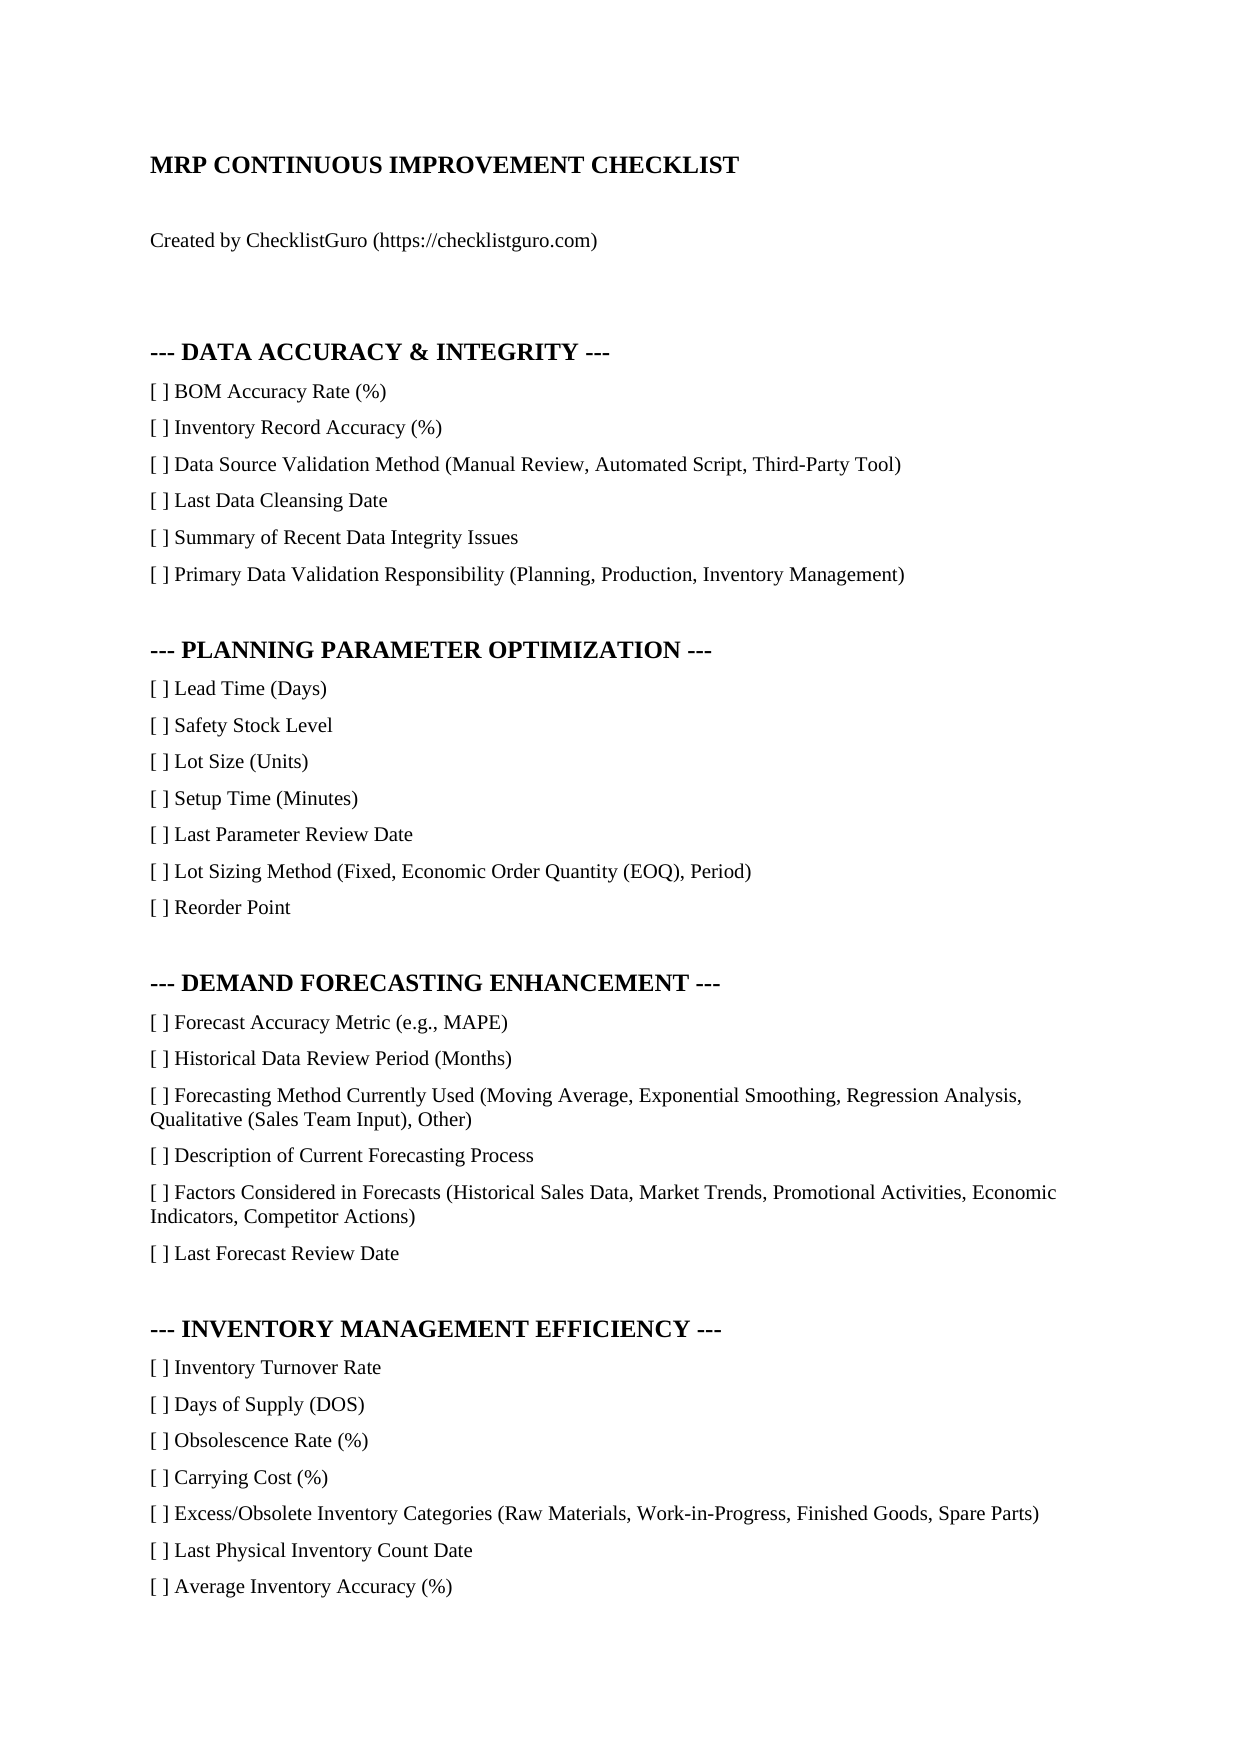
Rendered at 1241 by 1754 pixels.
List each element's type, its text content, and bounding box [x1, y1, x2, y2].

text [ ] Excess/Obsolete Inventory Categories (Raw Materials, Work-in-Progress, Finished Goods, Spare Parts) [150, 1501, 1090, 1525]
text [ ] Safety Stock Level [150, 712, 1090, 737]
text [ ] BOM Accuracy Rate (%) [150, 379, 1090, 403]
text --- DATA ACCURACY & INTEGRITY --- [150, 337, 1090, 366]
text [ ] Forecasting Method Currently Used (Moving Average, Exponential Smoothing, Regression Analysis, Qualitative (Sales Team Input), Other) [150, 1083, 1090, 1131]
text [ ] Inventory Turnover Rate [150, 1355, 1090, 1379]
text [ ] Lot Size (Units) [150, 749, 1090, 773]
text [ ] Days of Supply (DOS) [150, 1392, 1090, 1416]
text [ ] Description of Current Forecasting Process [150, 1143, 1090, 1167]
text [ ] Forecast Accuracy Metric (e.g., MAPE) [150, 1010, 1090, 1034]
text [ ] Last Physical Inventory Count Date [150, 1538, 1090, 1562]
text [ ] Lot Sizing Method (Fixed, Economic Order Quantity (EOQ), Period) [150, 859, 1090, 883]
text [ ] Historical Data Review Period (Months) [150, 1046, 1090, 1070]
text MRP CONTINUOUS IMPROVEMENT CHECKLIST [150, 150, 1090, 179]
text [ ] Last Forecast Review Date [150, 1241, 1090, 1265]
text [ ] Reorder Point [150, 895, 1090, 919]
text --- INVENTORY MANAGEMENT EFFICIENCY --- [150, 1314, 1090, 1342]
text --- PLANNING PARAMETER OPTIMIZATION --- [150, 635, 1090, 663]
text [ ] Data Source Validation Method (Manual Review, Automated Script, Third-Party Tool) [150, 452, 1090, 476]
text [ ] Lead Time (Days) [150, 676, 1090, 700]
text [ ] Setup Time (Minutes) [150, 786, 1090, 810]
text --- DEMAND FORECASTING ENHANCEMENT --- [150, 968, 1090, 997]
text [ ] Last Parameter Review Date [150, 822, 1090, 846]
text [ ] Primary Data Validation Responsibility (Planning, Production, Inventory Management) [150, 562, 1090, 586]
text Created by ChecklistGuro (https://checklistguro.com) [150, 228, 1090, 252]
text [ ] Factors Considered in Forecasts (Historical Sales Data, Market Trends, Promotional Activities, Economic Indicators, Competitor Actions) [150, 1180, 1090, 1228]
text [ ] Carrying Cost (%) [150, 1465, 1090, 1489]
text [ ] Inventory Record Accuracy (%) [150, 415, 1090, 439]
text [ ] Average Inventory Accuracy (%) [150, 1574, 1090, 1598]
text [ ] Obsolescence Rate (%) [150, 1428, 1090, 1452]
text [ ] Summary of Recent Data Integrity Issues [150, 525, 1090, 549]
text [ ] Last Data Cleansing Date [150, 488, 1090, 512]
